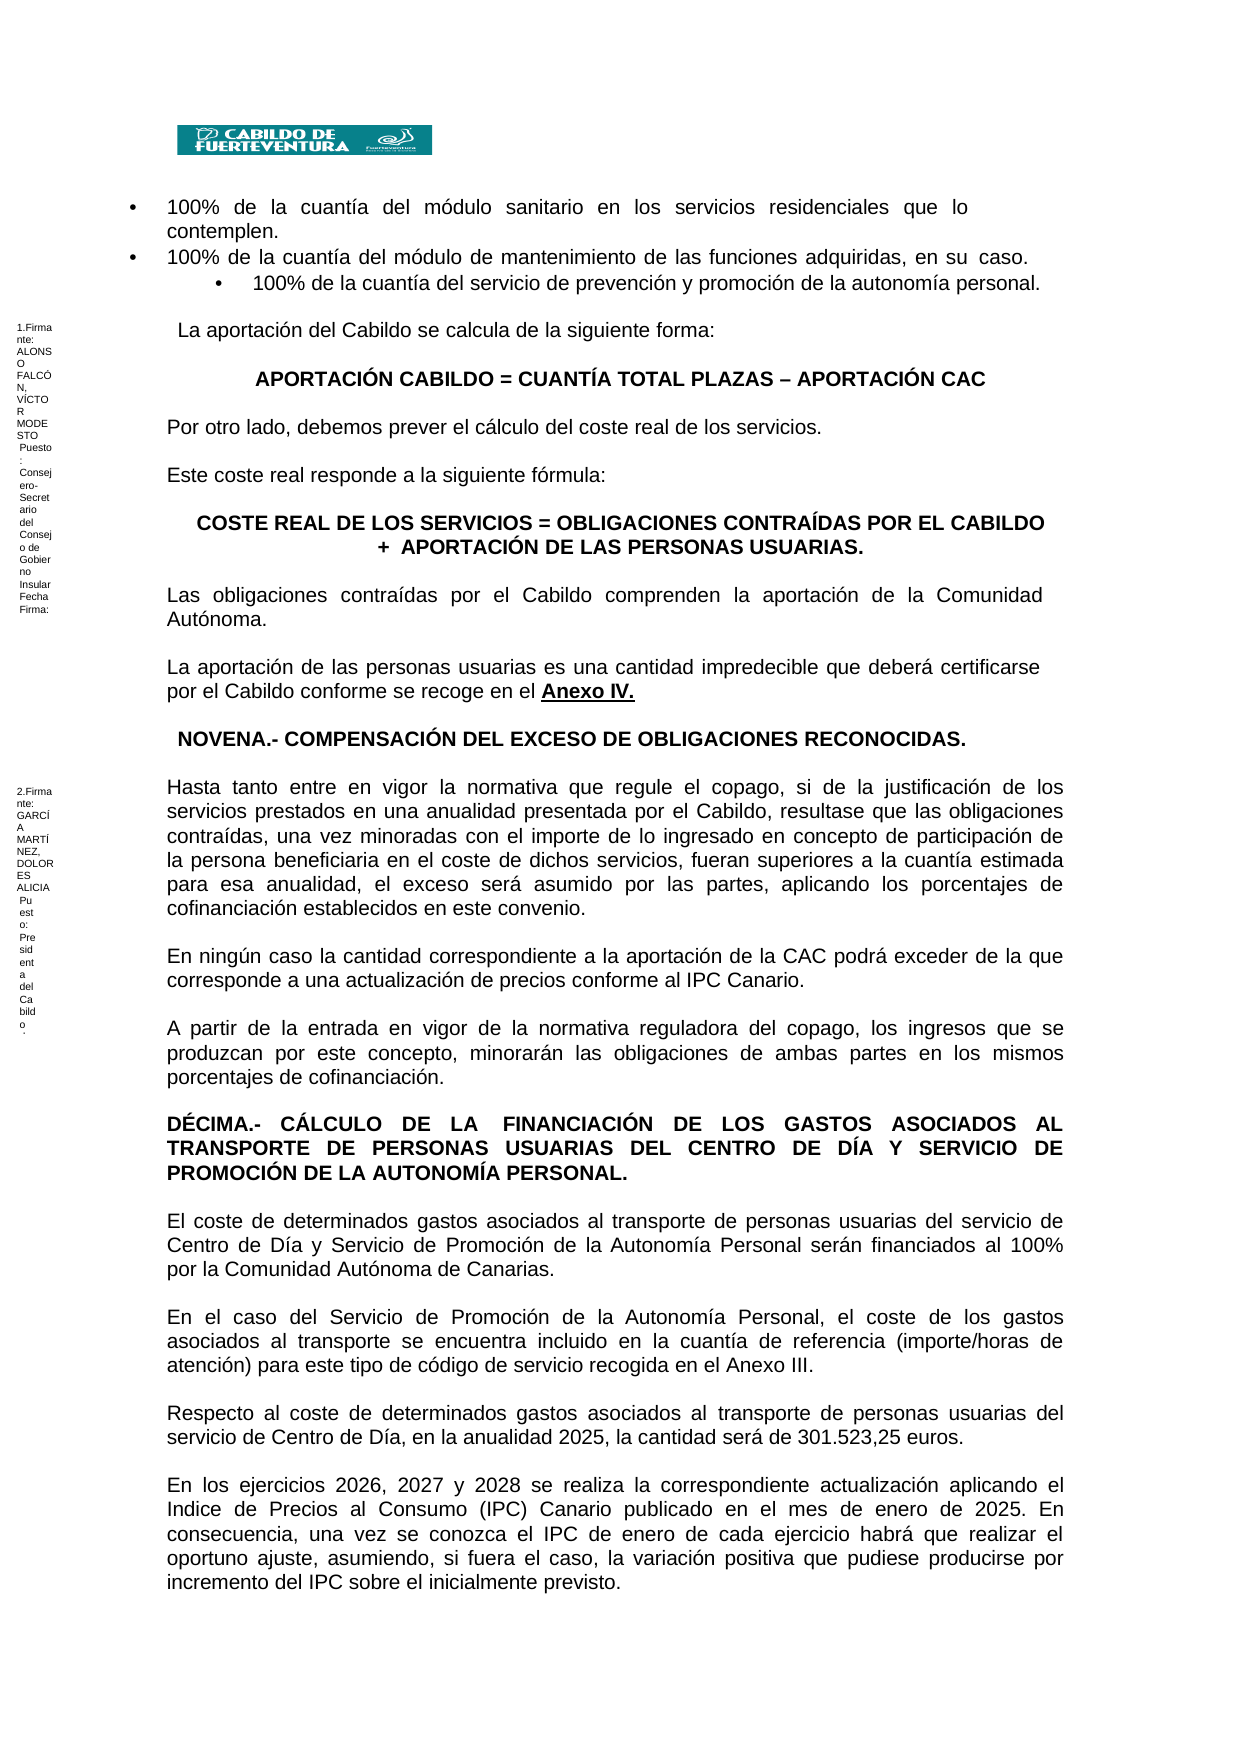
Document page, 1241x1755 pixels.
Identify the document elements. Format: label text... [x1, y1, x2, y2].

list 100% de la cuantía del módulo de mantenimiento de las funciones adquiridas, en su caso. [129, 244, 1061, 269]
text A partir de la entrada en vigor de la normativa reguladora del copago, los ingresos que se produzcan por este concepto, minorarán las obligaciones de ambas partes en los mismos porcentajes de cofinanciación. [167, 1016, 1064, 1088]
text Puesto: Consejero-Secretario del Consejo de Gobierno Insular Fecha Firma: 23/12/2025 09:34:24 [19, 442, 52, 617]
text En el caso del Servicio de Promoción de la Autonomía Personal, el coste de los gastos asociados al transporte se encuentra incluido en la cuantía de referencia (importe/horas de atención) para este tipo de código de servicio recogida en el Anexo III. [167, 1305, 1064, 1377]
subtitle COSTE REAL DE LOS SERVICIOS = OBLIGACIONES CONTRAÍDAS POR EL CABILDO + APORTACIÓN DE LAS PERSONAS USUARIAS. [189, 511, 1051, 559]
picture [177, 125, 433, 155]
text Puesto: Presidenta del Cabildo de Fuerteventura Fecha Firma: 23/12/2025 10:14:16 [19, 894, 36, 1034]
text Las obligaciones contraídas por el Cabildo comprenden la aportación de la Comunidad Autónoma. [167, 583, 1061, 631]
text Hasta tanto entre en vigor la normativa que regule el copago, si de la justificación de los servicios prestados en una anualidad presentada por el Cabildo, resultase que las obligaciones contraídas, una vez minoradas con el importe de lo ingresado en concepto de participación de la persona beneficiaria en el coste de dichos servicios, fueran superiores a la cuantía estimada para esa anualidad, el exceso será asumido por las partes, aplicando los porcentajes de cofinanciación establecidos en este convenio. [167, 775, 1064, 920]
subtitle NOVENA.- COMPENSACIÓN DEL EXCESO DE OBLIGACIONES RECONOCIDAS. [177, 727, 1241, 751]
text Respecto al coste de determinados gastos asociados al transporte de personas usuarias del servicio de Centro de Día, en la anualidad 2025, la cantidad será de 301.523,25 euros. [167, 1401, 1064, 1449]
text 1.Firmante: ALONSO FALCÓN, VÍCTOR MODESTO [17, 322, 54, 442]
subtitle APORTACIÓN CABILDO = CUANTÍA TOTAL PLAZAS – APORTACIÓN CAC [189, 366, 1051, 390]
text En los ejercicios 2026, 2027 y 2028 se realiza la correspondiente actualización aplicando el Indice de Precios al Consumo (IPC) Canario publicado en el mes de enero de 2025. En consecuencia, una vez se conozca el IPC de enero de cada ejercicio habrá que realizar el oportuno ajuste, asumiendo, si fuera el caso, la variación positiva que pudiese producirse por incremento del IPC sobre el inicialmente previsto. [167, 1473, 1064, 1594]
text 2.Firmante: GARCÍA MARTÍNEZ, DOLORES ALICIA [17, 786, 54, 894]
text En ningún caso la cantidad correspondiente a la aportación de la CAC podrá exceder de la que corresponde a una actualización de precios conforme al IPC Canario. [167, 944, 1064, 992]
text El coste de determinados gastos asociados al transporte de personas usuarias del servicio de Centro de Día y Servicio de Promoción de la Autonomía Personal serán financiados al 100% por la Comunidad Autónoma de Canarias. [167, 1208, 1064, 1281]
text La aportación de las personas usuarias es una cantidad impredecible que deberá certificarse por el Cabildo conforme se recoge en el Anexo IV. [167, 655, 1061, 703]
list 100% de la cuantía del módulo sanitario en los servicios residenciales que lo contemplen. [129, 195, 1064, 243]
text Por otro lado, debemos prever el cálculo del coste real de los servicios. Este coste real responde a la siguiente fórmula: [167, 414, 840, 486]
list 100% de la cuantía del servicio de prevención y promoción de la autonomía personal. La aportación del Cabildo se calcula de la siguiente forma: [177, 270, 1044, 342]
subtitle DÉCIMA.- CÁLCULO DE LA FINANCIACIÓN DE LOS GASTOS ASOCIADOS AL TRANSPORTE DE PERSONAS USUARIAS DEL CENTRO DE DÍA Y SERVICIO DE PROMOCIÓN DE LA AUTONOMÍA PERSONAL. [167, 1112, 1064, 1184]
